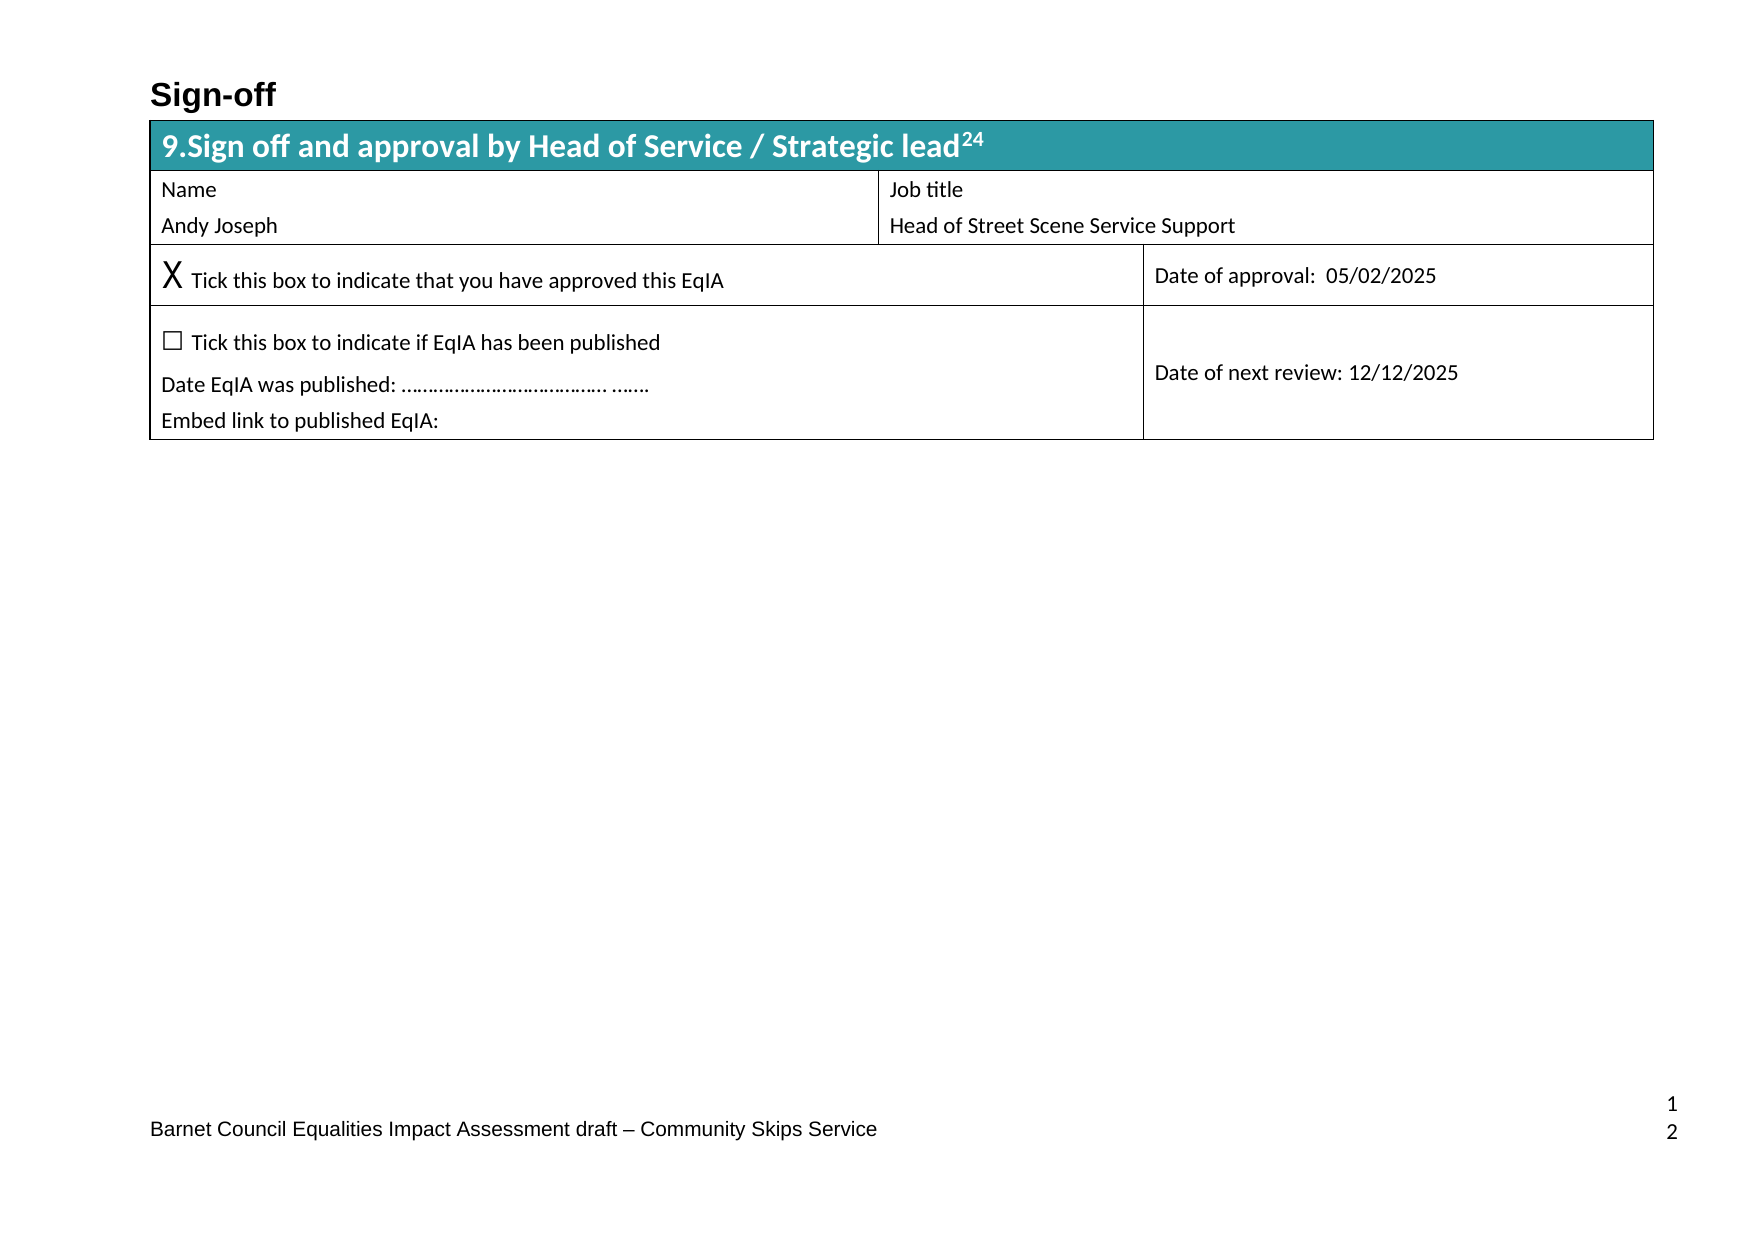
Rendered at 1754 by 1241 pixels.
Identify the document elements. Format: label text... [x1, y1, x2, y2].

table_cell Date of approval: 05/02/2025 [1144, 245, 1653, 305]
table_cell Name Andy Joseph [151, 171, 878, 243]
table_cell ☐ Tick this box to indicate if EqIA has been published Date EqIA was published: ………………………………… ……. Embed link to published EqIA: [151, 306, 1143, 438]
table_header 9.Sign off and approval by Head of Service / Strategic lead [151, 121, 1653, 170]
table_cell X Tick this box to indicate that you have approved this EqIA [151, 245, 1143, 305]
subtitle Sign-off [150, 75, 1668, 113]
table_cell Date of next review: 12/12/2025 [1144, 306, 1653, 438]
table_cell Job title Head of Street Scene Service Support [879, 171, 1653, 243]
